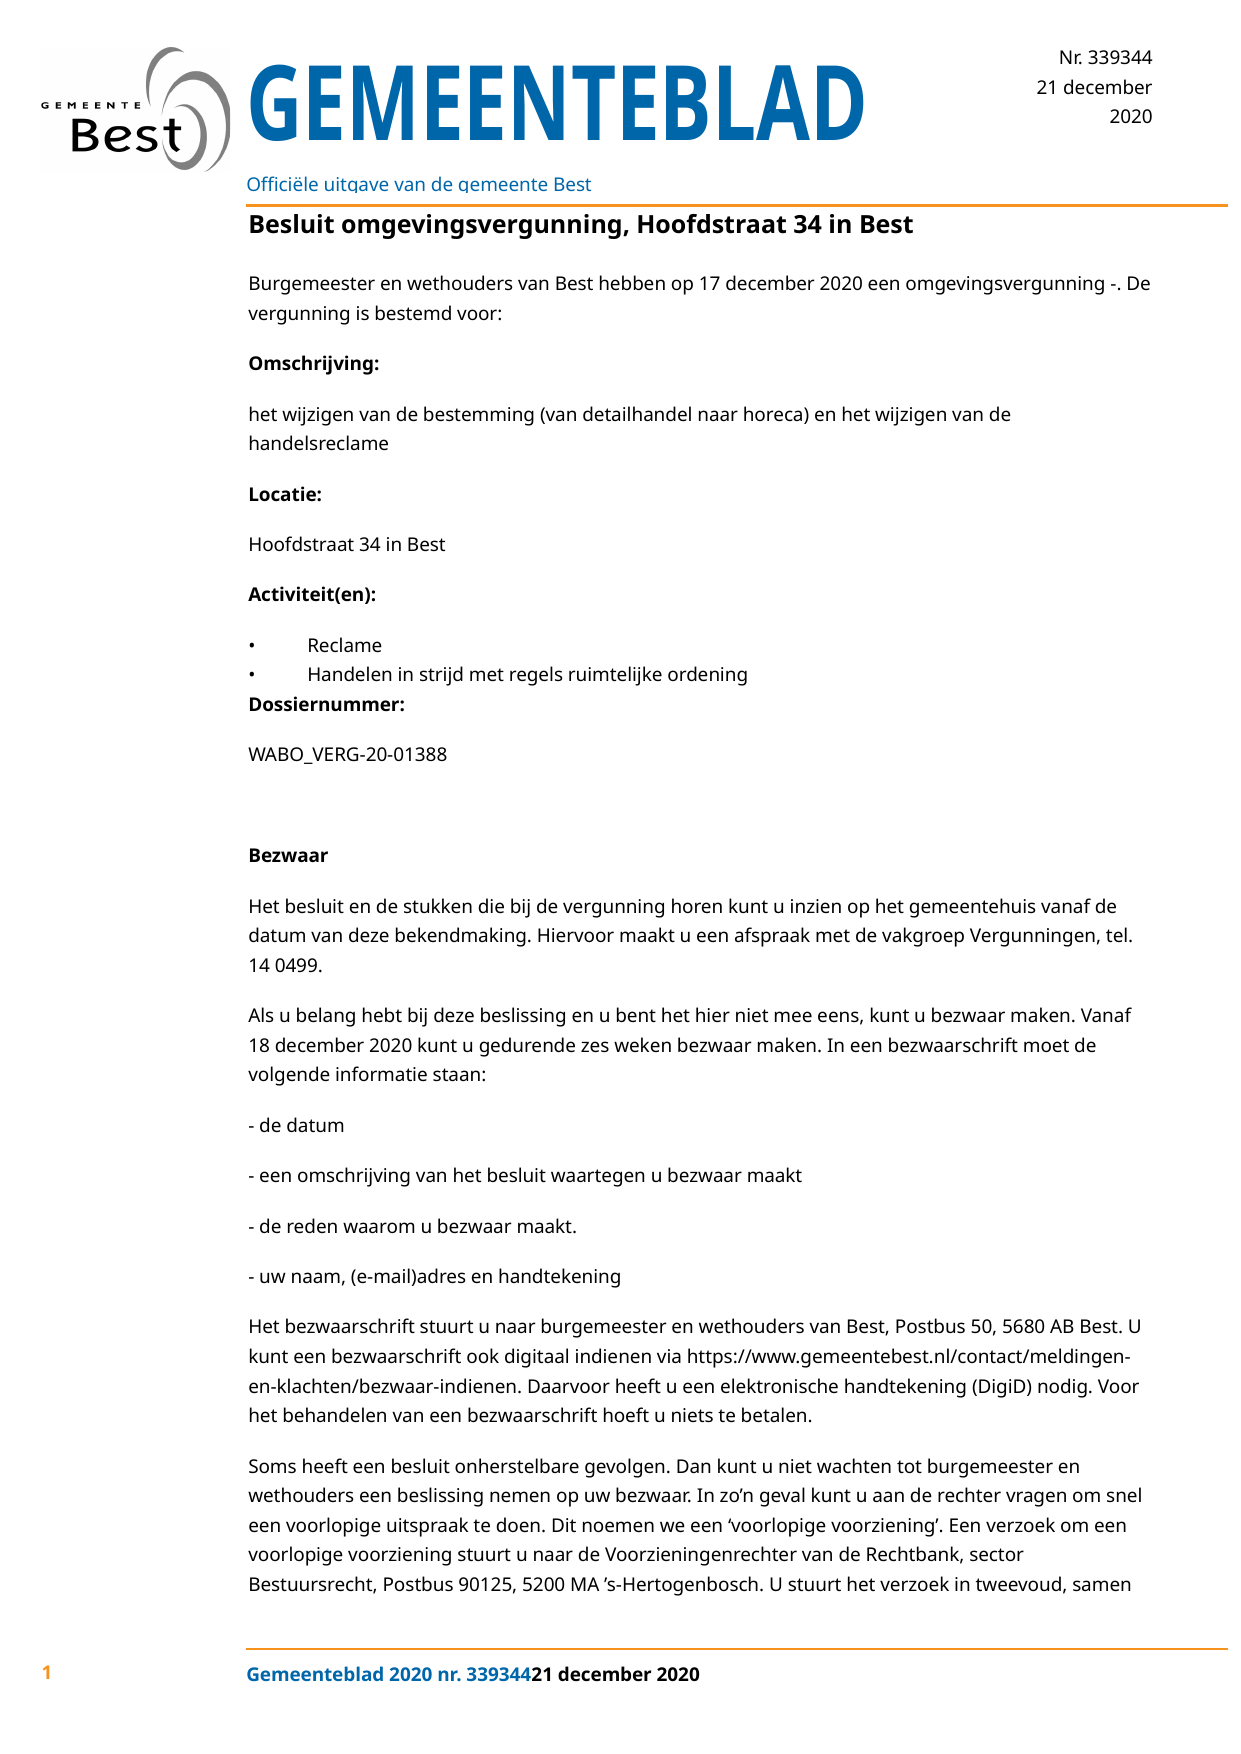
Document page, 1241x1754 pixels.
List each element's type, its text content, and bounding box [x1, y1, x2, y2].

text Omschrijving: [248, 350, 1152, 376]
text Dossiernummer: [248, 691, 1152, 717]
text Het besluit en de stukken die bij de vergunning horen kunt u inzien op het gemeentehuis vanaf de datum van deze bekendmaking. Hiervoor maakt u een afspraak met de vakgroep Vergunningen, tel. 14 0499. [248, 893, 1152, 978]
picture [41, 47, 231, 172]
text Activiteit(en): [248, 582, 1152, 607]
list Handelen in strijd met regels ruimtelijke ordening [248, 662, 1152, 687]
text Besluit omgevingsvergunning, Hoofdstraat 34 in Best [248, 207, 1152, 241]
text Burgemeester en wethouders van Best hebben op 17 december 2020 een omgevingsvergunning -. De vergunning is bestemd voor: [248, 270, 1152, 326]
text Als u belang hebt bij deze beslissing en u bent het hier niet mee eens, kunt u bezwaar maken. Vanaf 18 december 2020 kunt u gedurende zes weken bezwaar maken. In een bezwaarschrift moet de volgende informatie staan: [248, 1002, 1152, 1087]
text Het bezwaarschrift stuurt u naar burgemeester en wethouders van Best, Postbus 50, 5680 AB Best. U kunt een bezwaarschrift ook digitaal indienen via https://www.gemeentebest.nl/contact/meldingen-en-klachten/bezwaar-indienen. Daarvoor heeft u een elektronische handtekening (DigiD) nodig. Voor het behandelen van een bezwaarschrift hoeft u niets te betalen. [248, 1314, 1152, 1428]
text WABO_VERG-20-01388 [248, 742, 1152, 767]
text - de datum [248, 1112, 1152, 1138]
list Reclame [248, 632, 1152, 658]
text Hoofdstraat 34 in Best [248, 531, 1152, 557]
text - een omschrijving van het besluit waartegen u bezwaar maakt [248, 1162, 1152, 1188]
text Locatie: [248, 481, 1152, 506]
text - de reden waarom u bezwaar maakt. [248, 1213, 1152, 1238]
text Bezwaar [248, 842, 1152, 868]
text - uw naam, (e-mail)adres en handtekening [248, 1263, 1152, 1289]
text het wijzigen van de bestemming (van detailhandel naar horeca) en het wijzigen van de handelsreclame [248, 401, 1152, 456]
text Soms heeft een besluit onherstelbare gevolgen. Dan kunt u niet wachten tot burgemeester en wethouders een beslissing nemen op uw bezwaar. In zo’n geval kunt u aan de rechter vragen om snel een voorlopige uitspraak te doen. Dit noemen we een ‘voorlopige voorziening’. Een verzoek om een voorlopige voorziening stuurt u naar de Voorzieningenrechter van de Rechtbank, sector Bestuursrecht, Postbus 90125, 5200 MA ’s-Hertogenbosch. U stuurt het verzoek in tweevoud, samen [248, 1453, 1152, 1597]
